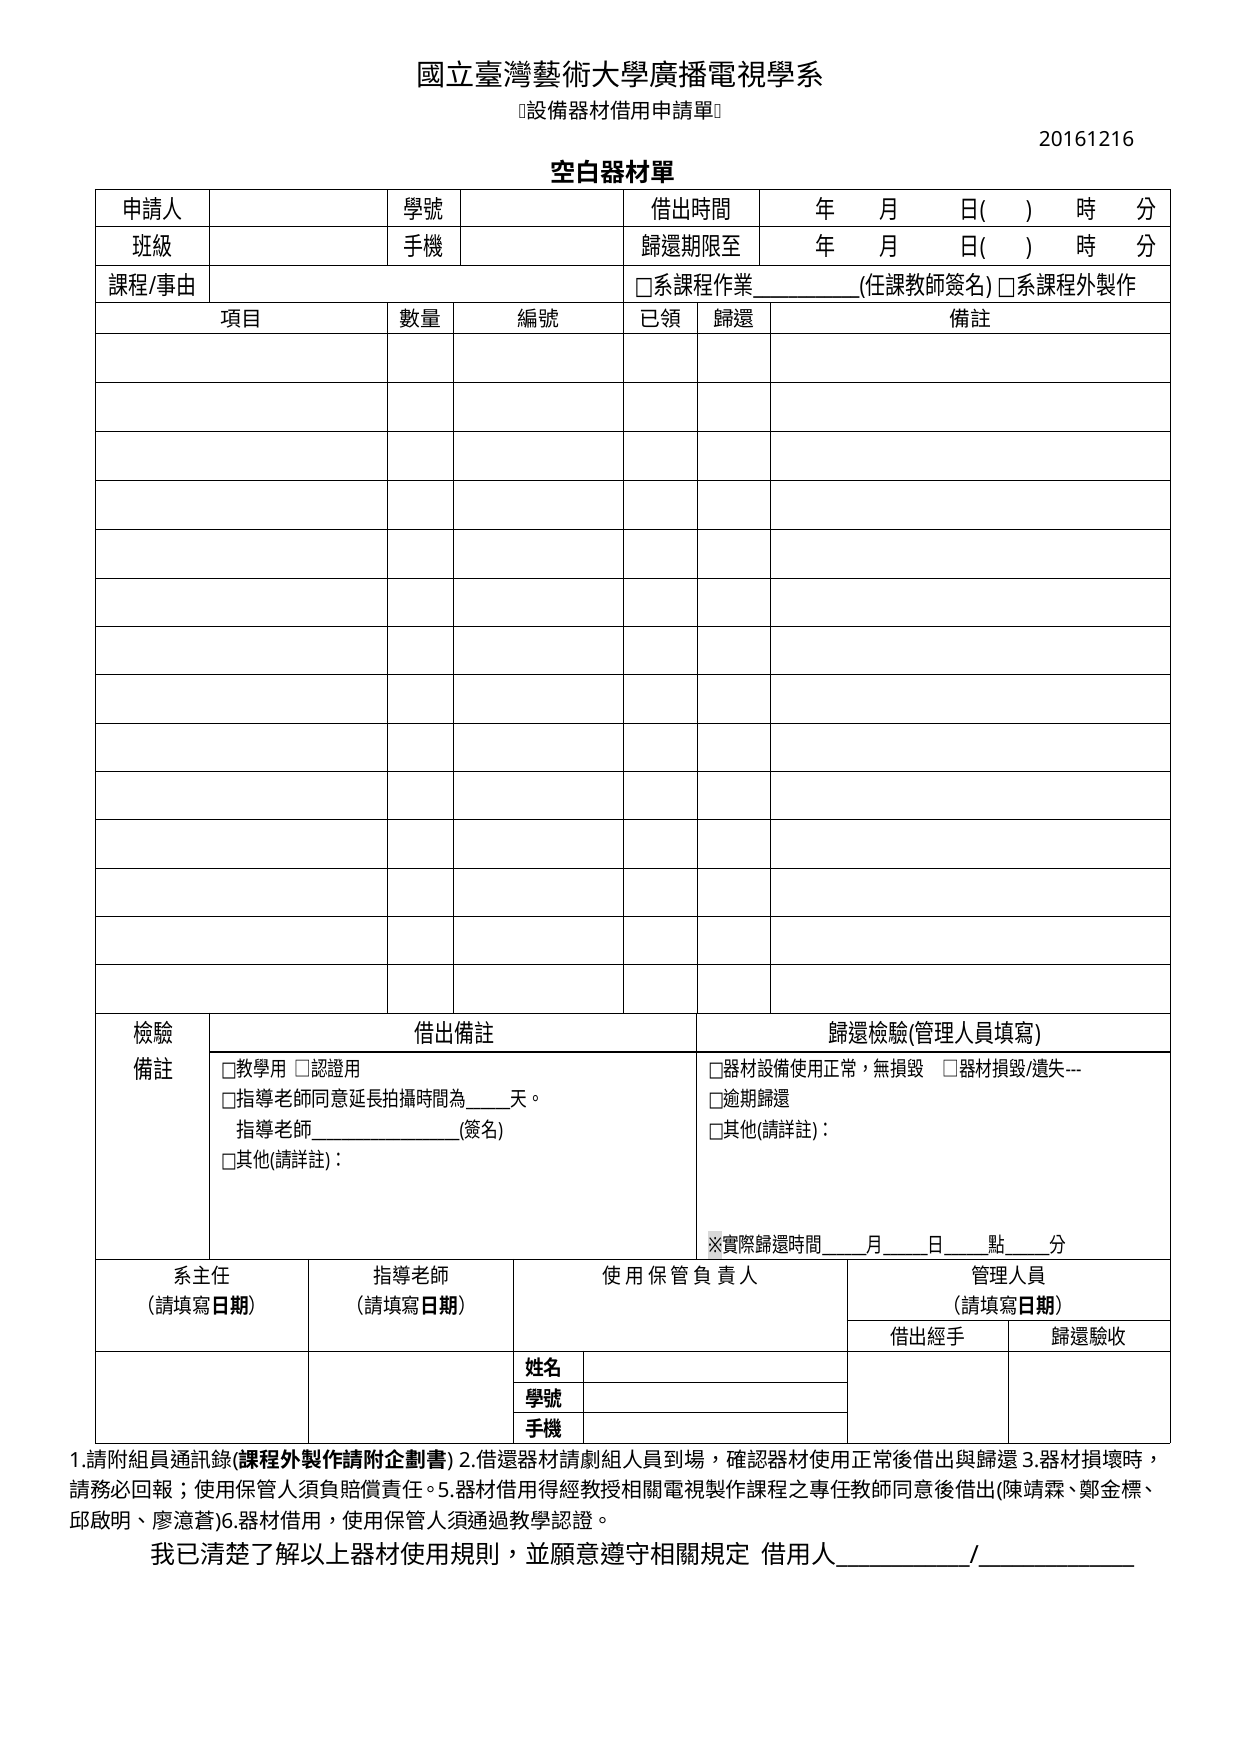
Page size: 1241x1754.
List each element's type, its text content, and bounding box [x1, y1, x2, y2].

table_cell [96, 820, 387, 867]
table_cell [388, 820, 453, 867]
table_cell [96, 917, 387, 964]
table_cell [388, 675, 453, 722]
table_cell [624, 917, 697, 964]
table_cell [454, 820, 623, 867]
table_cell [771, 530, 1170, 577]
table_cell [454, 432, 623, 479]
table_cell [771, 869, 1170, 916]
table_cell [454, 579, 623, 626]
table_header [461, 190, 623, 226]
table_cell [96, 481, 387, 528]
table_cell [454, 917, 623, 964]
table_cell 學號 [514, 1383, 583, 1412]
table_cell [388, 917, 453, 964]
table_cell [698, 481, 770, 528]
table_cell [96, 579, 387, 626]
table_cell [454, 481, 623, 528]
table_cell [771, 724, 1170, 771]
table_cell [584, 1413, 847, 1443]
table_cell [388, 772, 453, 819]
table_cell [771, 481, 1170, 528]
table_cell [624, 579, 697, 626]
table_header 年 月 日( ) 時 分 [760, 190, 1170, 226]
table_cell [1009, 1352, 1170, 1443]
table_cell [698, 869, 770, 916]
table_cell [388, 481, 453, 528]
table_cell [771, 965, 1170, 1012]
table_header 申請人 [96, 190, 209, 226]
table_cell [624, 627, 697, 674]
table_cell [624, 481, 697, 528]
table_cell 手機 [388, 227, 460, 264]
table_cell [454, 965, 623, 1012]
table_cell [210, 227, 387, 264]
table_cell [454, 869, 623, 916]
table_cell [96, 627, 387, 674]
text 空白器材單 [69, 152, 1156, 189]
table_cell [454, 724, 623, 771]
table_cell [624, 869, 697, 916]
table_cell [771, 917, 1170, 964]
table_cell □器材設備使用正常，無損毀 □器材損毀/遺失--- □逾期歸還 □其他(請詳註)： ※實際歸還時間______月______日______點______分 [697, 1053, 1170, 1259]
table_cell [624, 772, 697, 819]
table_cell [698, 675, 770, 722]
table_cell [624, 724, 697, 771]
table_cell 編號 [454, 303, 623, 333]
table_cell [388, 432, 453, 479]
table_cell [96, 675, 387, 722]
table_cell [96, 334, 387, 382]
table_cell [388, 869, 453, 916]
table_cell [698, 334, 770, 382]
table_cell [96, 869, 387, 916]
table_cell [698, 820, 770, 867]
table_cell [771, 772, 1170, 819]
table_cell [96, 432, 387, 479]
table_cell □教學用 □認證用 □指導老師同意延長拍攝時間為______天。 □指導老師____________________(簽名) □其他(請詳註)： [210, 1053, 696, 1259]
table_cell [698, 383, 770, 431]
table_cell 歸還檢驗(管理人員填寫) [697, 1014, 1170, 1051]
text 我已清楚了解以上器材使用規則，並願意遵守相關規定 借用人____________/______________ [106, 1534, 1134, 1571]
table_cell [96, 772, 387, 819]
table_cell [698, 579, 770, 626]
table_header [210, 190, 387, 226]
table_cell [388, 627, 453, 674]
table_header 借出時間 [624, 190, 759, 226]
table_cell □系課程作業____________(任課教師簽名) □系課程外製作 [624, 266, 1170, 302]
table_cell [584, 1383, 847, 1412]
table_cell [96, 530, 387, 577]
table_cell 已領 [624, 303, 697, 333]
table_cell [771, 675, 1170, 722]
table_cell [698, 627, 770, 674]
table_cell 歸還期限至 [624, 227, 759, 264]
table_cell 借出經手 [848, 1321, 1008, 1351]
text 1.請附組員通訊錄(課程外製作請附企劃書) 2.借還器材請劇組人員到場，確認器材使用正常後借出與歸還3.器材損壞時，請務必回報；使用保管人須負賠償責任。5.器材借用得經教授相關電視製作課程之專任教師同意後借出(陳靖霖、鄭金標、邱啟明、廖澺蒼)6.器材借用，使用保管人須通過教學認證。 [69, 1443, 1156, 1534]
table_cell 項目 [96, 303, 387, 333]
table_cell [624, 820, 697, 867]
table_cell [771, 820, 1170, 867]
table_cell [698, 917, 770, 964]
table_cell [388, 965, 453, 1012]
table_cell [771, 383, 1170, 431]
table_cell 班級 [96, 227, 209, 264]
table_cell [454, 627, 623, 674]
table_cell [698, 432, 770, 479]
table_cell [624, 432, 697, 479]
table_cell [624, 383, 697, 431]
table_cell [624, 965, 697, 1012]
table_cell 姓名 [514, 1352, 583, 1381]
table_cell 借出備註 [210, 1014, 696, 1051]
table_cell [388, 579, 453, 626]
table_cell [454, 675, 623, 722]
table_cell [771, 579, 1170, 626]
table_cell 指導老師 （請填寫日期） [309, 1260, 513, 1351]
table_cell [96, 724, 387, 771]
table_cell [698, 965, 770, 1012]
table_cell [698, 724, 770, 771]
table_cell 歸還 [698, 303, 770, 333]
table_cell [454, 530, 623, 577]
table_cell [454, 334, 623, 382]
table_cell 手機 [514, 1413, 583, 1443]
table_cell [388, 530, 453, 577]
table_cell [771, 627, 1170, 674]
table_cell [461, 227, 623, 264]
table_cell 歸還驗收 [1009, 1321, 1170, 1351]
table_cell [698, 772, 770, 819]
table_cell [624, 675, 697, 722]
table_cell [848, 1352, 1008, 1443]
table_cell [210, 266, 623, 302]
table_cell [388, 334, 453, 382]
table_cell [388, 383, 453, 431]
table_cell 課程/事由 [96, 266, 209, 302]
table_cell [96, 965, 387, 1012]
table_cell [584, 1352, 847, 1381]
table_cell [624, 334, 697, 382]
table_cell 數量 [388, 303, 453, 333]
table_cell 備註 [771, 303, 1170, 333]
table_cell 檢驗 備註 [96, 1014, 209, 1259]
table_cell [454, 772, 623, 819]
table_cell [96, 383, 387, 431]
table_cell [96, 1352, 308, 1443]
table_cell 年 月 日( ) 時 分 [760, 227, 1170, 264]
table_cell [624, 530, 697, 577]
table_cell [771, 334, 1170, 382]
table_cell 管理人員 （請填寫日期） [848, 1260, 1170, 1320]
table_cell [698, 530, 770, 577]
table_cell [309, 1352, 513, 1443]
table_cell 系主任 （請填寫日期） [96, 1260, 308, 1351]
table_cell 使 用 保 管 負 責 人 [514, 1260, 847, 1351]
table_cell [771, 432, 1170, 479]
table_cell [454, 383, 623, 431]
table_header 學號 [388, 190, 460, 226]
table_cell [388, 724, 453, 771]
